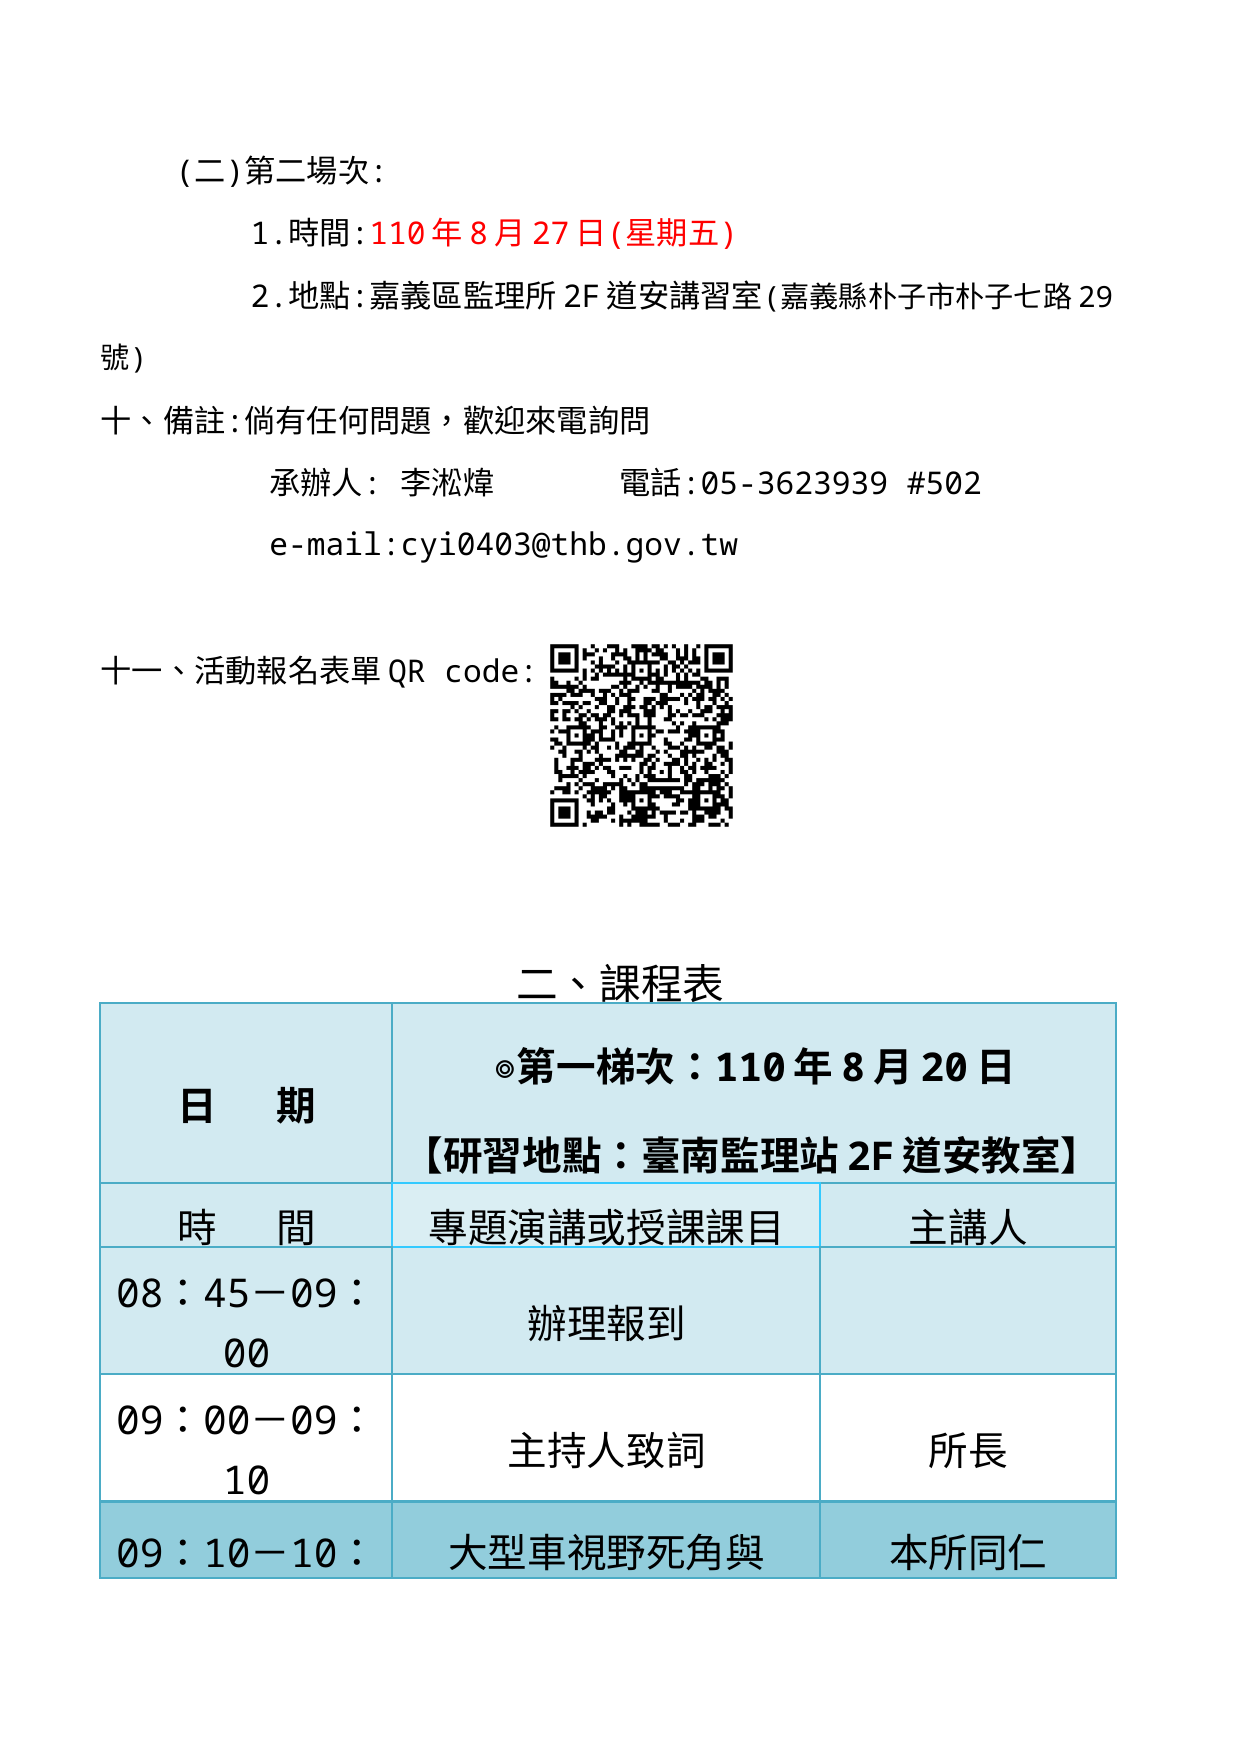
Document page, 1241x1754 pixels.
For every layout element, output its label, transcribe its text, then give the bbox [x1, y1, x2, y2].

text 十、備註:倘有任何問題，歡迎來電詢問 [100, 377, 1140, 439]
text 二、課程表 [100, 939, 1140, 1002]
table_cell 09：10－10： [101, 1503, 391, 1577]
table_header 日 期 [101, 1004, 391, 1182]
table_cell 專題演講或授課課目 [393, 1184, 819, 1246]
table_cell 大型車視野死角與 [393, 1503, 819, 1577]
text 十一、活動報名表單QR code: [100, 627, 1140, 689]
text (二)第二場次: [100, 127, 1140, 189]
table_cell 本所同仁 [821, 1503, 1115, 1577]
table_cell 主講人 [821, 1184, 1115, 1246]
table_cell 時 間 [101, 1184, 391, 1246]
table_cell 所長 [821, 1375, 1115, 1500]
table_cell [821, 1248, 1115, 1373]
table_cell 主持人致詞 [393, 1375, 819, 1500]
picture [534, 628, 749, 843]
table_cell 辦理報到 [393, 1248, 819, 1373]
table_cell 09：00－09：10 [101, 1375, 391, 1500]
table_header ◎第一梯次：110年8月20日 【研習地點：臺南監理站2F道安教室】 [393, 1004, 1115, 1182]
text 1.時間:110年8月27日(星期五) [100, 189, 1140, 252]
text e-mail:cyi0403@thb.gov.tw [100, 502, 1140, 564]
text 承辦人: 李淞煒 電話:05-3623939 #502 [100, 439, 1140, 502]
table_cell 08：45－09：00 [101, 1248, 391, 1373]
text 2.地點:嘉義區監理所2F道安講習室(嘉義縣朴子市朴子七路29號) [100, 252, 1140, 377]
